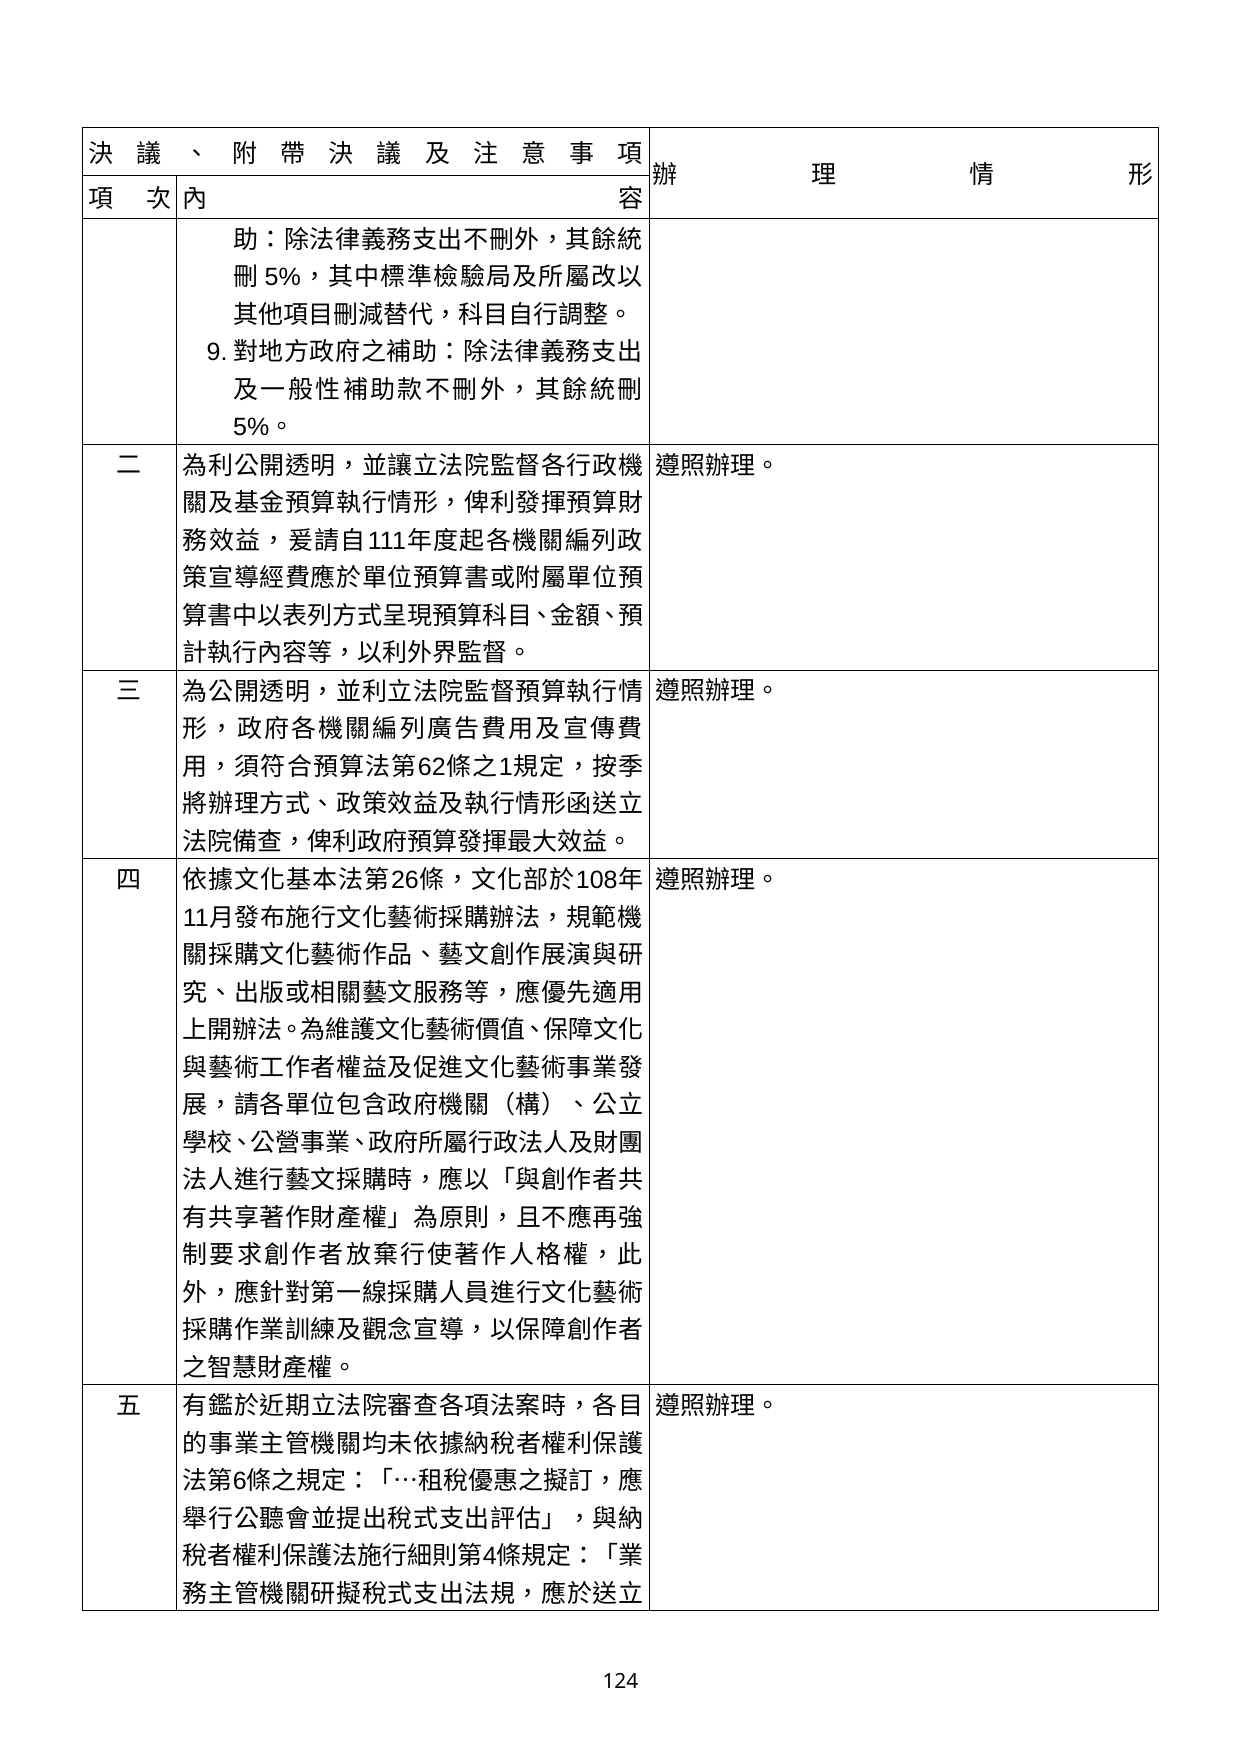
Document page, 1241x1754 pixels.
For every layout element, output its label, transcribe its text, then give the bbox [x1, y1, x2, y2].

table_cell 四 [83, 859, 176, 1384]
table_cell [650, 219, 1158, 443]
table_cell 內容 [177, 176, 649, 217]
table_cell 遵照辦理。 [650, 445, 1158, 669]
table_header 辦理情形 [650, 128, 1158, 217]
table_header 決議、附帶決議及注意事項 [83, 128, 649, 175]
table_cell 項次 [83, 176, 176, 217]
table_cell 助：除法律義務支出不刪外，其餘統刪5%，其中標準檢驗局及所屬改以其他項目刪減替代，科目自行調整。 對地方政府之補助：除法律義務支出及一般性補助款不刪外，其餘統刪5%。 [177, 219, 649, 443]
table_cell [83, 219, 176, 443]
table_cell 為公開透明，並利立法院監督預算執行情形，政府各機關編列廣告費用及宣傳費用，須符合預算法第62條之1規定，按季將辦理方式、政策效益及執行情形函送立法院備查，俾利政府預算發揮最大效益。 [177, 671, 649, 858]
table_cell 依據文化基本法第26條，文化部於108年11月發布施行文化藝術採購辦法，規範機關採購文化藝術作品、藝文創作展演與研究、出版或相關藝文服務等，應優先適用上開辦法。為維護文化藝術價值、保障文化與藝術工作者權益及促進文化藝術事業發展，請各單位包含政府機關（構）、公立學校、公營事業、政府所屬行政法人及財團法人進行藝文採購時，應以「與創作者共有共享著作財產權」為原則，且不應再強制要求創作者放棄行使著作人格權，此外，應針對第一線採購人員進行文化藝術採購作業訓練及觀念宣導，以保障創作者之智慧財產權。 [177, 859, 649, 1384]
table_cell 遵照辦理。 [650, 671, 1158, 858]
table_cell 有鑑於近期立法院審查各項法案時，各目的事業主管機關均未依據納稅者權利保護法第6條之規定：「…租稅優惠之擬訂，應舉行公聽會並提出稅式支出評估」，與納稅者權利保護法施行細則第4條規定：「業務主管機關研擬稅式支出法規，應於送立 [177, 1385, 649, 1610]
table_cell 二 [83, 445, 176, 669]
table_cell 三 [83, 671, 176, 858]
table_cell 遵照辦理。 [650, 859, 1158, 1384]
table_cell 為利公開透明，並讓立法院監督各行政機關及基金預算執行情形，俾利發揮預算財務效益，爰請自111年度起各機關編列政策宣導經費應於單位預算書或附屬單位預算書中以表列方式呈現預算科目、金額、預計執行內容等，以利外界監督。 [177, 445, 649, 669]
table_cell 遵照辦理。 [650, 1385, 1158, 1610]
table_cell 五 [83, 1385, 176, 1610]
